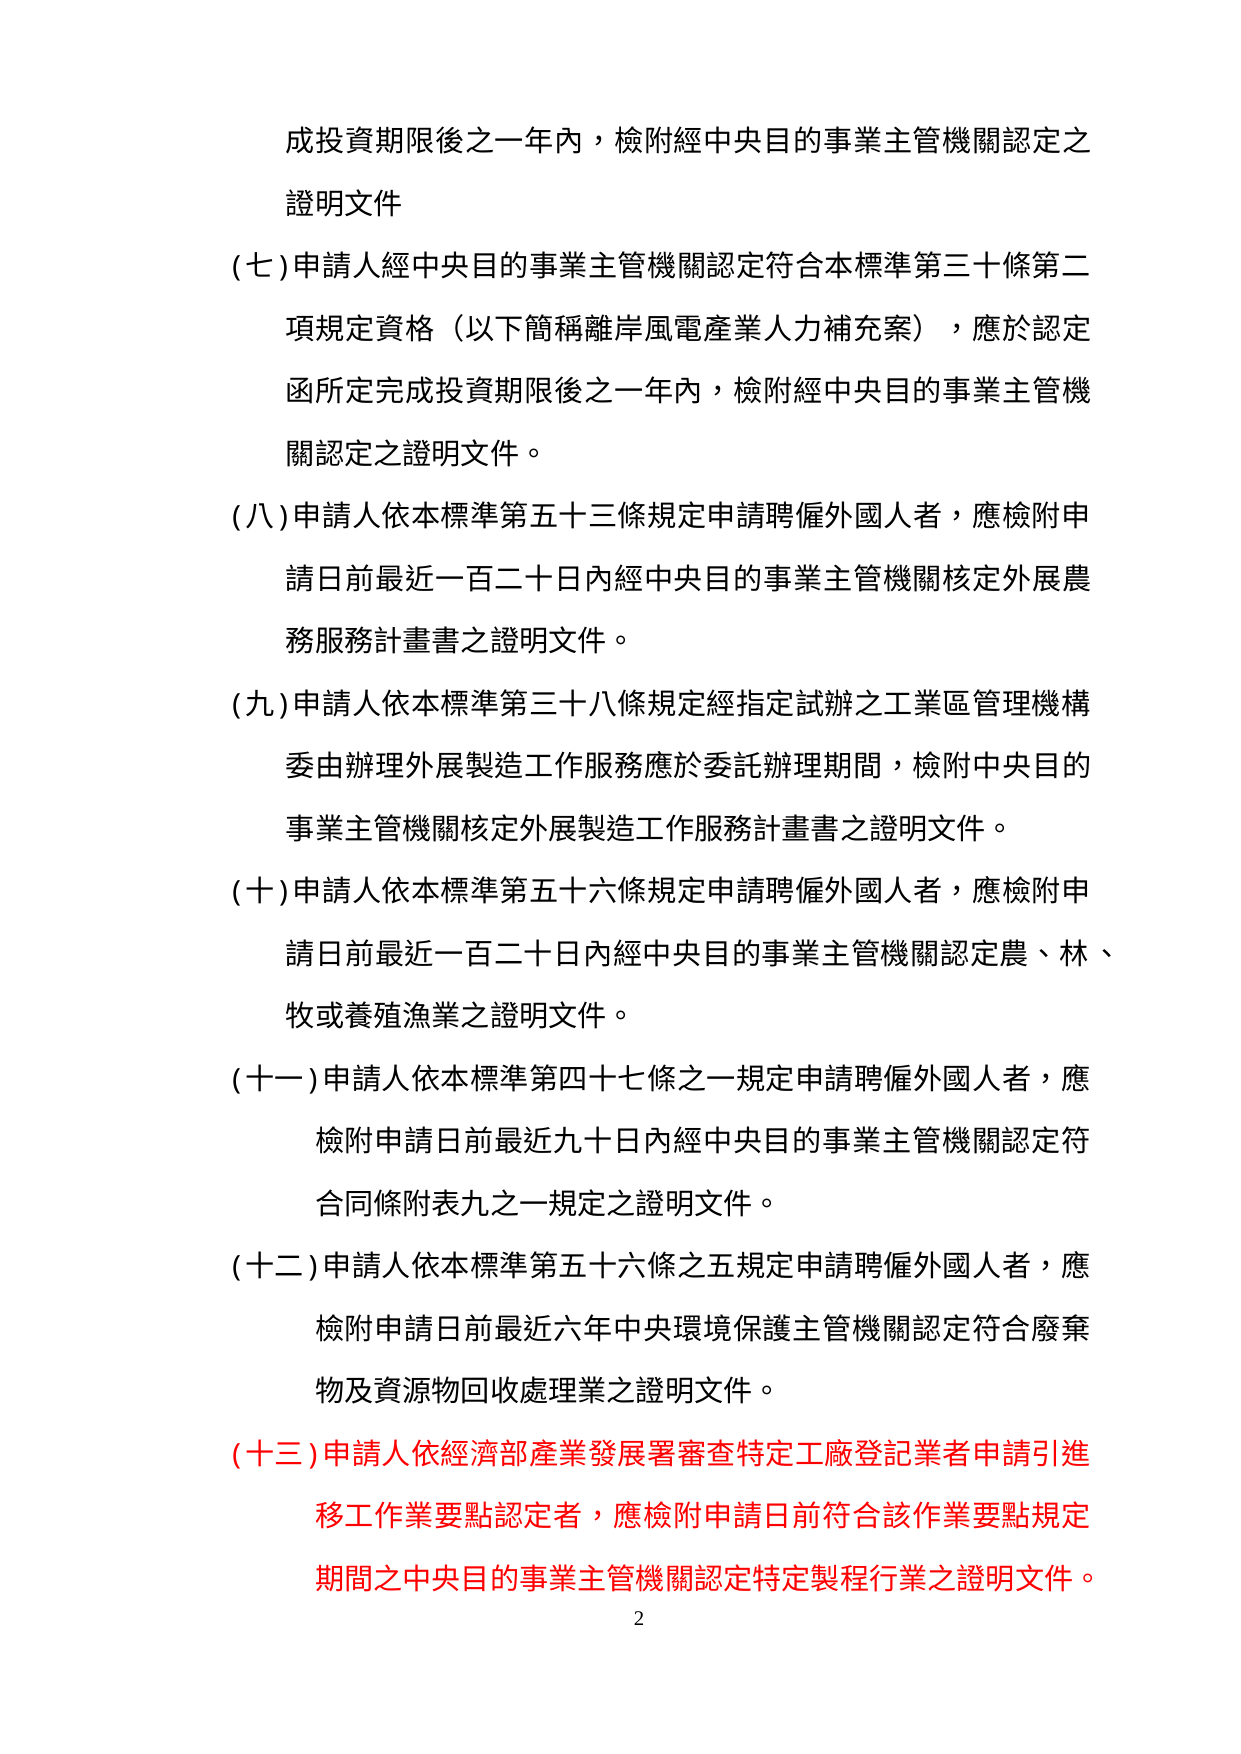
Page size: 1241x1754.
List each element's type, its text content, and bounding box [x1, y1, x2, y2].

text (七)申請人經中央目的事業主管機關認定符合本標準第三十條第二項規定資格（以下簡稱離岸風電產業人力補充案），應於認定函所定完成投資期限後之一年內，檢附經中央目的事業主管機關認定之證明文件。 [227, 222, 1092, 472]
text (八)申請人依本標準第五十三條規定申請聘僱外國人者，應檢附申請日前最近一百二十日內經中央目的事業主管機關核定外展農務服務計畫書之證明文件。 [227, 472, 1092, 660]
text (十三)申請人依經濟部產業發展署審查特定工廠登記業者申請引進移工作業要點認定者，應檢附申請日前符合該作業要點規定期間之中央目的事業主管機關認定特定製程行業之證明文件。 [227, 1410, 1092, 1597]
text (十二)申請人依本標準第五十六條之五規定申請聘僱外國人者，應檢附申請日前最近六年中央環境保護主管機關認定符合廢棄物及資源物回收處理業之證明文件。 [227, 1222, 1092, 1410]
text (十)申請人依本標準第五十六條規定申請聘僱外國人者，應檢附申請日前最近一百二十日內經中央目的事業主管機關認定農、林、牧或養殖漁業之證明文件。 [227, 847, 1092, 1035]
text (十一)申請人依本標準第四十七條之一規定申請聘僱外國人者，應檢附申請日前最近九十日內經中央目的事業主管機關認定符合同條附表九之一規定之證明文件。 [227, 1035, 1092, 1222]
text (九)申請人依本標準第三十八條規定經指定試辦之工業區管理機構委由辦理外展製造工作服務應於委託辦理期間，檢附中央目的事業主管機關核定外展製造工作服務計畫書之證明文件。 [227, 660, 1092, 847]
text 成投資期限後之一年內，檢附經中央目的事業主管機關認定之證明文件 [227, 97, 1092, 222]
